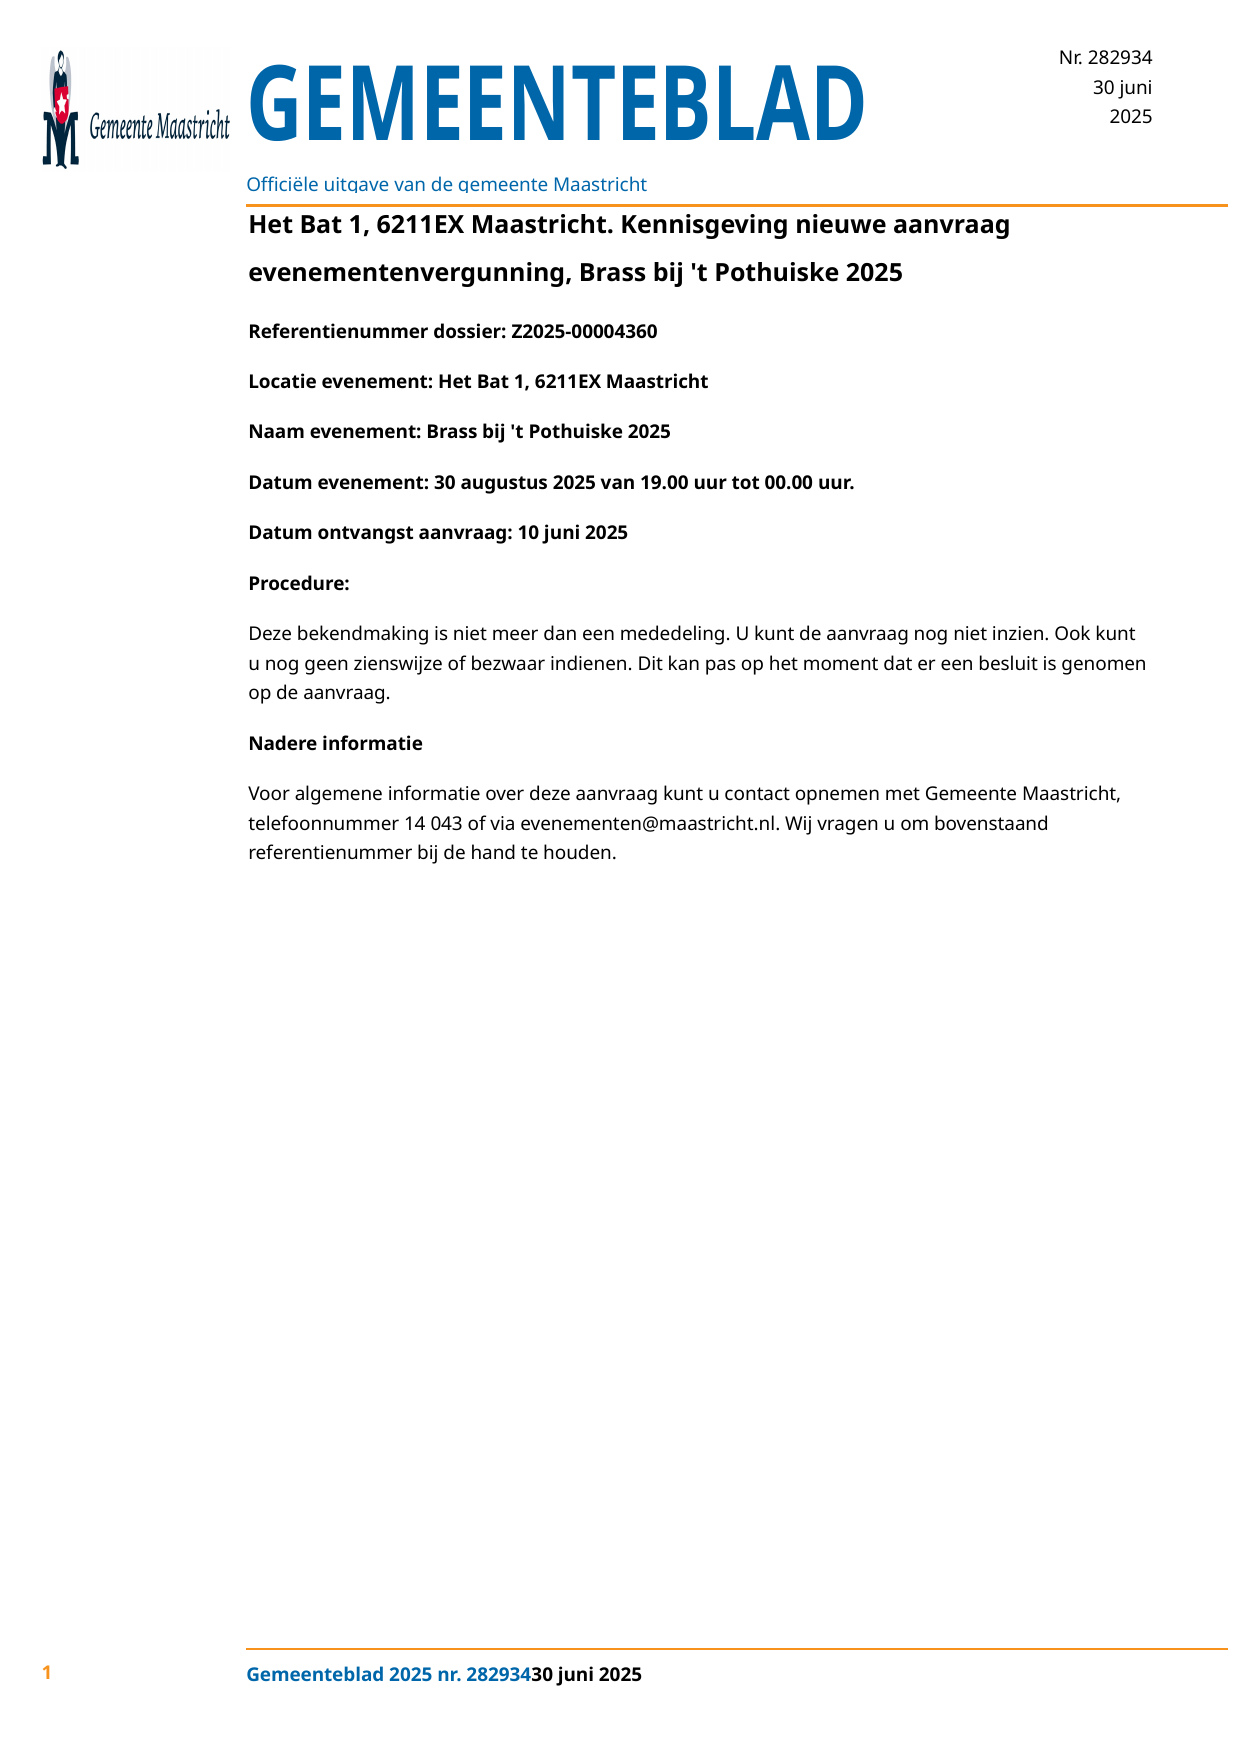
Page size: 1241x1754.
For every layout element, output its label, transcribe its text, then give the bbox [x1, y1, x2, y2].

text Procedure: [248, 570, 1152, 596]
text Datum ontvangst aanvraag: 10 juni 2025 [248, 519, 1152, 545]
text Nadere informatie [248, 730, 1152, 756]
text Het Bat 1, 6211EX Maastricht. Kennisgeving nieuwe aanvraag evenementenvergunning, Brass bij 't Pothuiske 2025 [248, 207, 1152, 288]
text Deze bekendmaking is niet meer dan een mededeling. U kunt de aanvraag nog niet inzien. Ook kunt u nog geen zienswijze of bezwaar indienen. Dit kan pas op het moment dat er een besluit is genomen op de aanvraag. [248, 620, 1152, 705]
text Datum evenement: 30 augustus 2025 van 19.00 uur tot 00.00 uur. [248, 469, 1152, 495]
picture [41, 47, 231, 172]
text Referentienummer dossier: Z2025-00004360 [248, 318, 1152, 344]
text Locatie evenement: Het Bat 1, 6211EX Maastricht [248, 368, 1152, 394]
text Voor algemene informatie over deze aanvraag kunt u contact opnemen met Gemeente Maastricht, telefoonnummer 14 043 of via evenementen@maastricht.nl. Wij vragen u om bovenstaand referentienummer bij de hand te houden. [248, 780, 1152, 865]
text Naam evenement: Brass bij 't Pothuiske 2025 [248, 419, 1152, 444]
